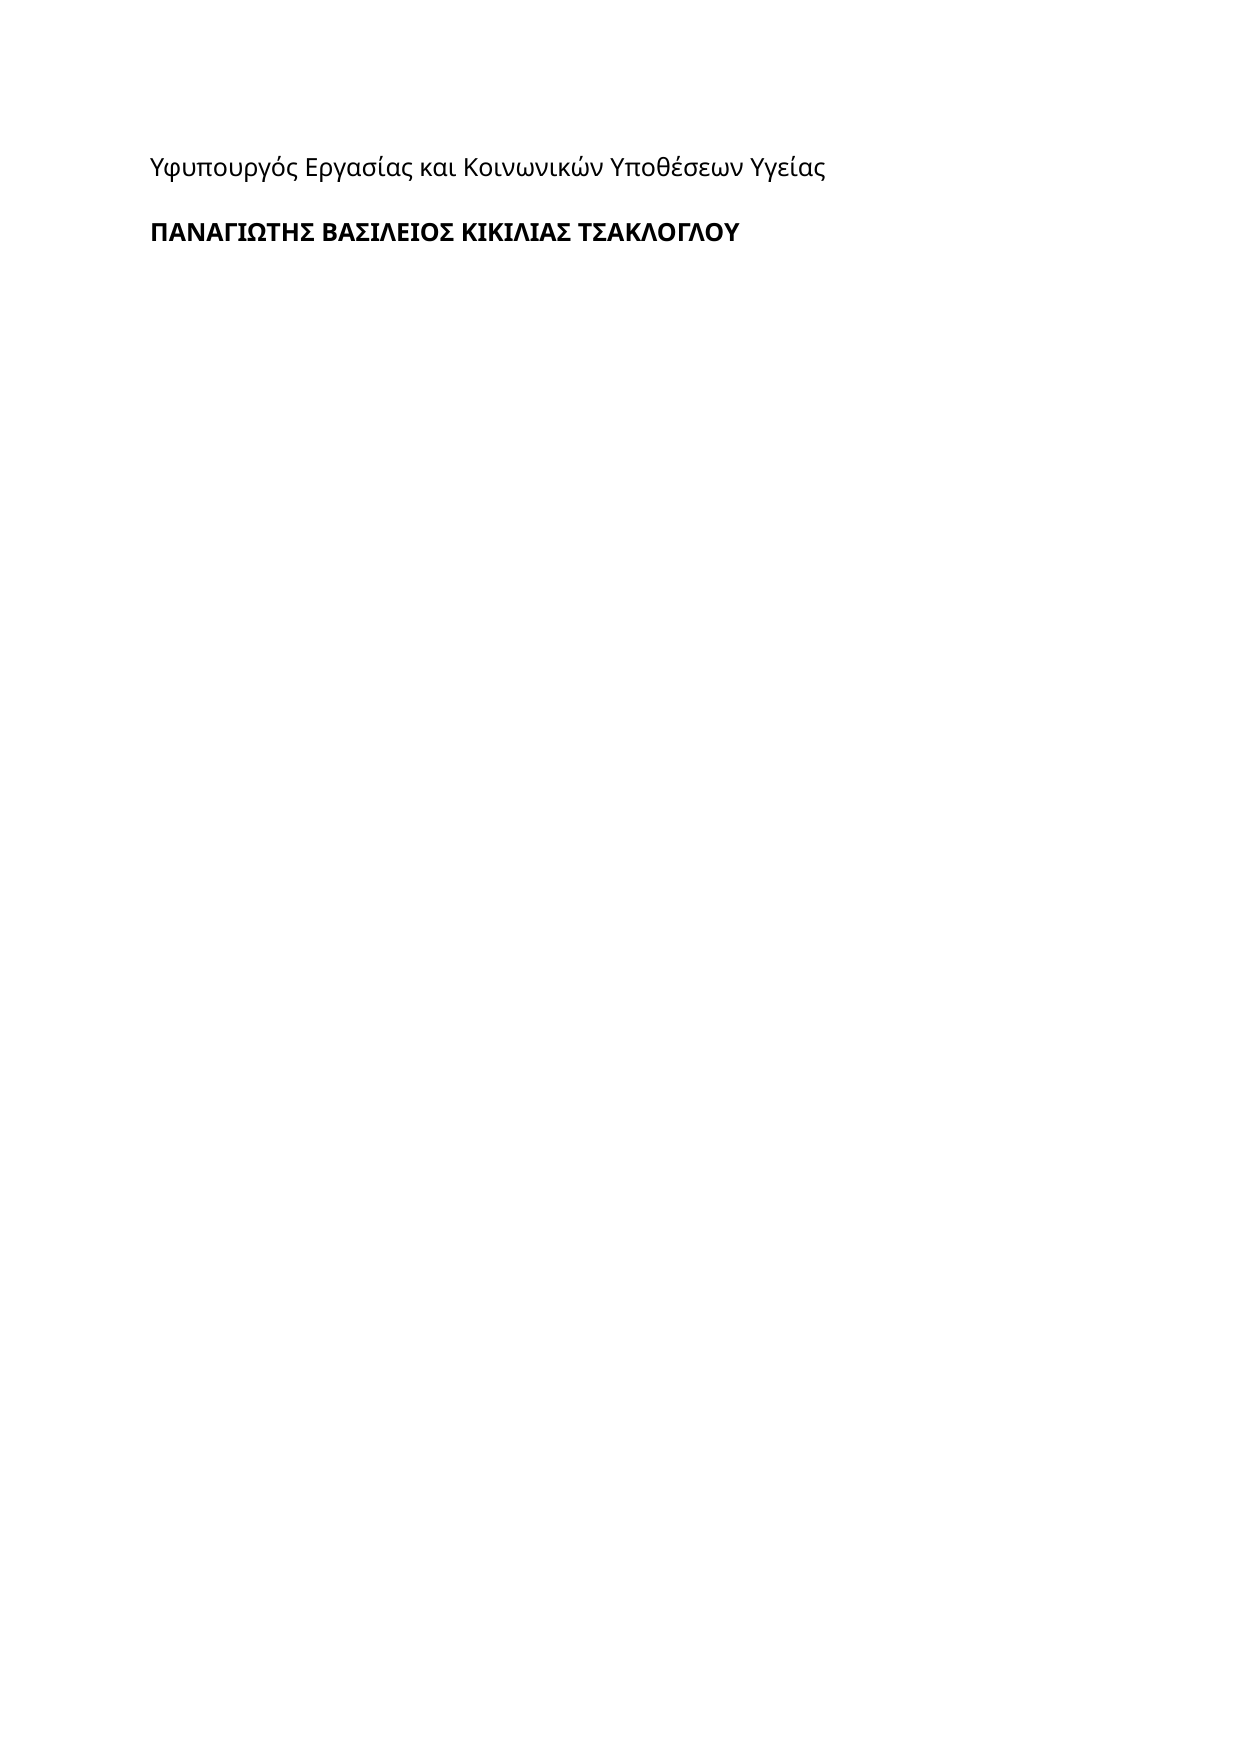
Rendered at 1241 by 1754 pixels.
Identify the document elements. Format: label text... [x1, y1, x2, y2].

text ΠΑΝΑΓΙΩΤΗΣ ΒΑΣΙΛΕΙΟΣ ΚΙΚΙΛΙΑΣ ΤΣΑΚΛΟΓΛΟΥ [150, 214, 1090, 248]
text Υφυπουργός Εργασίας και Κοινωνικών Υποθέσεων Υγείας [150, 150, 1090, 184]
